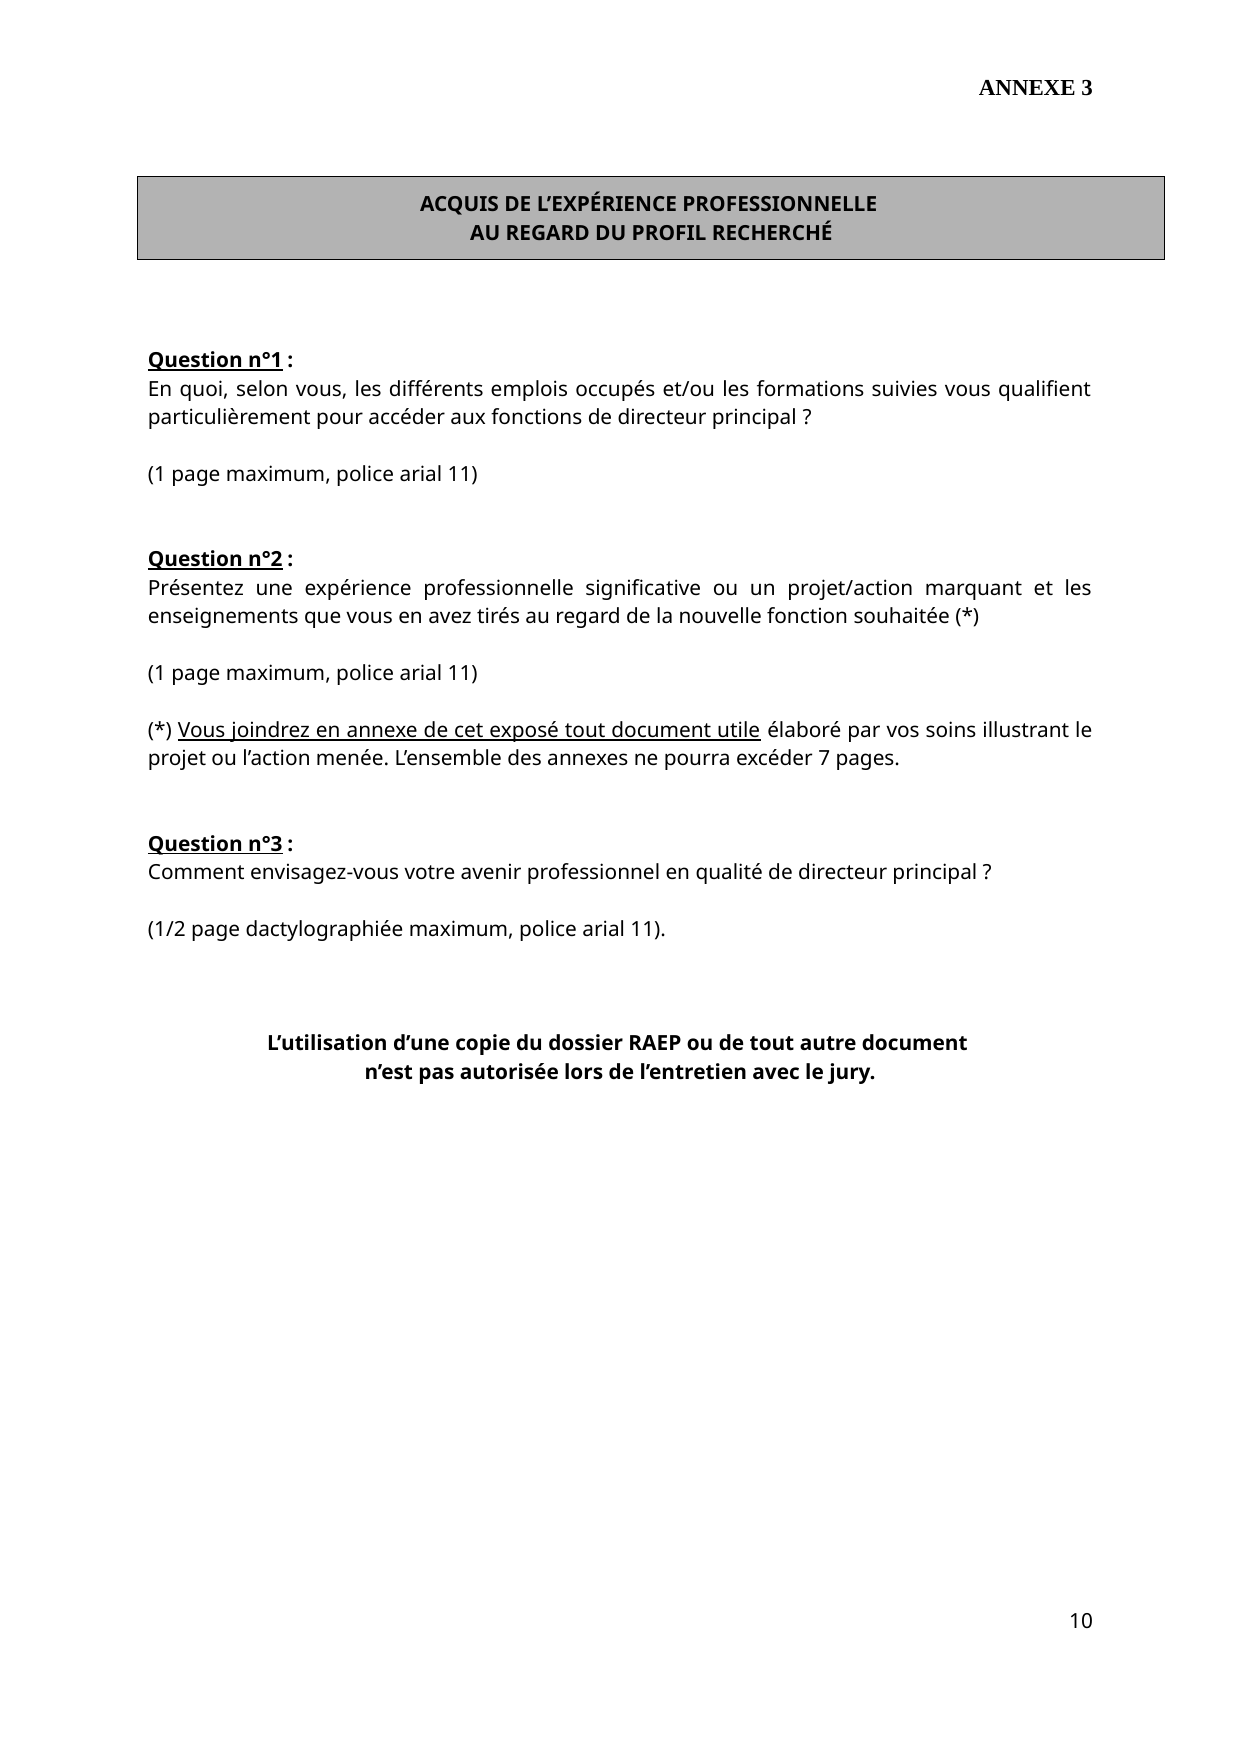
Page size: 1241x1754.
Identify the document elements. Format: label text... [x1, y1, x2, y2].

text L’utilisation d’une copie du dossier RAEP ou de tout autre document [148, 1028, 1093, 1057]
text Comment envisagez-vous votre avenir professionnel en qualité de directeur principal ? [148, 857, 1093, 886]
table_header ACQUIS DE L’EXPÉRIENCE PROFESSIONNELLE AU REGARD DU PROFIL RECHERCHÉ [138, 177, 1164, 259]
text (*) Vous joindrez en annexe de cet exposé tout document utile élaboré par vos soins illustrant le projet ou l’action menée. L’ensemble des annexes ne pourra excéder 7 pages. [148, 715, 1093, 772]
text (1 page maximum, police arial 11) [148, 459, 1093, 487]
text Présentez une expérience professionnelle significative ou un projet/action marquant et les enseignements que vous en avez tirés au regard de la nouvelle fonction souhaitée (*) [148, 573, 1093, 630]
text Question n°2 : [148, 544, 1093, 573]
text (1 page maximum, police arial 11) [148, 658, 1093, 687]
text Question n°3 : [148, 829, 1093, 857]
text En quoi, selon vous, les différents emplois occupés et/ou les formations suivies vous qualifient particulièrement pour accéder aux fonctions de directeur principal ? [148, 374, 1093, 431]
text (1/2 page dactylographiée maximum, police arial 11). [148, 914, 1093, 942]
text n’est pas autorisée lors de l’entretien avec le jury. [148, 1057, 1093, 1085]
text Question n°1 : [148, 345, 1093, 374]
